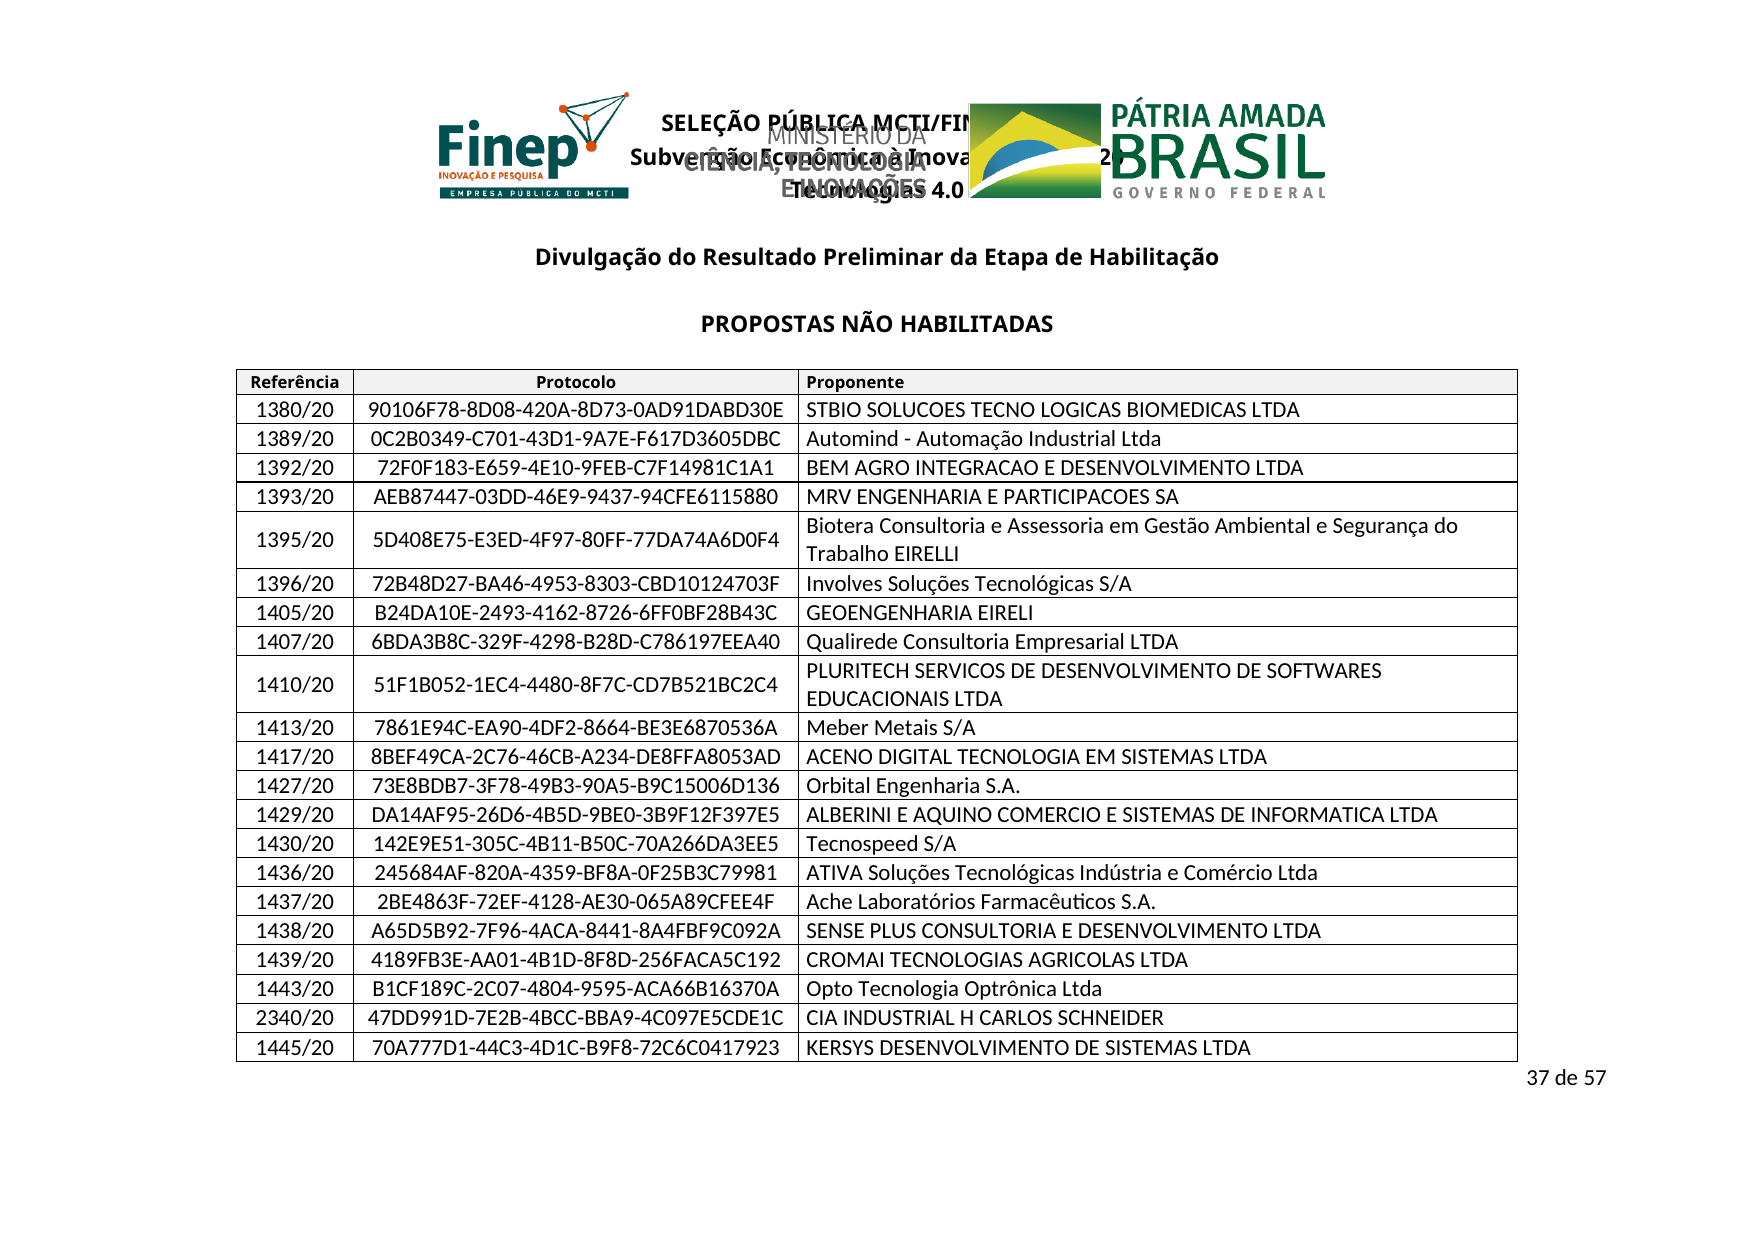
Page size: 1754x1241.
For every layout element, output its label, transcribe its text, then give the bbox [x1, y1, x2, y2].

table_cell CROMAI TECNOLOGIAS AGRICOLAS LTDA [799, 945, 1517, 973]
table_cell BEM AGRO INTEGRACAO E DESENVOLVIMENTO LTDA [799, 454, 1517, 481]
table_cell 1396/20 [237, 569, 353, 597]
table_cell 1436/20 [237, 858, 353, 886]
table_cell ACENO DIGITAL TECNOLOGIA EM SISTEMAS LTDA [799, 742, 1517, 770]
table_cell 1407/20 [237, 627, 353, 655]
table_cell CIA INDUSTRIAL H CARLOS SCHNEIDER [799, 1004, 1517, 1032]
table_cell Involves Soluções Tecnológicas S/A [799, 569, 1517, 597]
table_cell B24DA10E-2493-4162-8726-6FF0BF28B43C [354, 598, 798, 626]
table_cell 1430/20 [237, 829, 353, 857]
table_cell 6BDA3B8C-329F-4298-B28D-C786197EEA40 [354, 627, 798, 655]
table_cell 1380/20 [237, 395, 353, 423]
table_cell 1392/20 [237, 454, 353, 481]
table_cell AEB87447-03DD-46E9-9437-94CFE6115880 [354, 483, 798, 511]
table_cell ALBERINI E AQUINO COMERCIO E SISTEMAS DE INFORMATICA LTDA [799, 800, 1517, 828]
table_cell Tecnospeed S/A [799, 829, 1517, 857]
table_cell 72F0F183-E659-4E10-9FEB-C7F14981C1A1 [354, 454, 798, 481]
table_cell 4189FB3E-AA01-4B1D-8F8D-256FACA5C192 [354, 945, 798, 973]
table_cell 72B48D27-BA46-4953-8303-CBD10124703F [354, 569, 798, 597]
table_cell 245684AF-820A-4359-BF8A-0F25B3C79981 [354, 858, 798, 886]
table_cell 51F1B052-1EC4-4480-8F7C-CD7B521BC2C4 [354, 656, 798, 712]
table_cell PLURITECH SERVICOS DE DESENVOLVIMENTO DE SOFTWARES EDUCACIONAIS LTDA [799, 656, 1517, 712]
table_cell Orbital Engenharia S.A. [799, 771, 1517, 799]
table_cell ATIVA Soluções Tecnológicas Indústria e Comércio Ltda [799, 858, 1517, 886]
table_cell 1443/20 [237, 975, 353, 1002]
table_header Proponente [799, 370, 1517, 394]
table_cell B1CF189C-2C07-4804-9595-ACA66B16370A [354, 975, 798, 1002]
table_cell MRV ENGENHARIA E PARTICIPACOES SA [799, 483, 1517, 511]
table_cell Automind - Automação Industrial Ltda [799, 424, 1517, 452]
table_cell 8BEF49CA-2C76-46CB-A234-DE8FFA8053AD [354, 742, 798, 770]
table_cell 1410/20 [237, 656, 353, 712]
table_cell 1438/20 [237, 916, 353, 944]
table_cell 1413/20 [237, 713, 353, 741]
table_cell 7861E94C-EA90-4DF2-8664-BE3E6870536A [354, 713, 798, 741]
table_cell 142E9E51-305C-4B11-B50C-70A266DA3EE5 [354, 829, 798, 857]
table_cell 47DD991D-7E2B-4BCC-BBA9-4C097E5CDE1C [354, 1004, 798, 1032]
table_cell 73E8BDB7-3F78-49B3-90A5-B9C15006D136 [354, 771, 798, 799]
table_cell 1393/20 [237, 483, 353, 511]
table_cell KERSYS DESENVOLVIMENTO DE SISTEMAS LTDA [799, 1033, 1517, 1061]
table_header Protocolo [354, 370, 798, 394]
table_cell 1445/20 [237, 1033, 353, 1061]
table_cell DA14AF95-26D6-4B5D-9BE0-3B9F12F397E5 [354, 800, 798, 828]
table_cell GEOENGENHARIA EIRELI [799, 598, 1517, 626]
table_cell 2BE4863F-72EF-4128-AE30-065A89CFEE4F [354, 887, 798, 915]
table_cell 1389/20 [237, 424, 353, 452]
table_cell 70A777D1-44C3-4D1C-B9F8-72C6C0417923 [354, 1033, 798, 1061]
table_cell 5D408E75-E3ED-4F97-80FF-77DA74A6D0F4 [354, 512, 798, 568]
table_cell 2340/20 [237, 1004, 353, 1032]
table_cell Meber Metais S/A [799, 713, 1517, 741]
table_header Referência [237, 370, 353, 394]
table_cell 1429/20 [237, 800, 353, 828]
table_cell 1427/20 [237, 771, 353, 799]
table_cell Opto Tecnologia Optrônica Ltda [799, 975, 1517, 1002]
table_cell Ache Laboratórios Farmacêuticos S.A. [799, 887, 1517, 915]
table_cell 90106F78-8D08-420A-8D73-0AD91DABD30E [354, 395, 798, 423]
table_cell 1405/20 [237, 598, 353, 626]
table_cell STBIO SOLUCOES TECNO LOGICAS BIOMEDICAS LTDA [799, 395, 1517, 423]
table_cell 0C2B0349-C701-43D1-9A7E-F617D3605DBC [354, 424, 798, 452]
table_cell SENSE PLUS CONSULTORIA E DESENVOLVIMENTO LTDA [799, 916, 1517, 944]
table_cell 1395/20 [237, 512, 353, 568]
table_cell 1417/20 [237, 742, 353, 770]
table_cell Qualirede Consultoria Empresarial LTDA [799, 627, 1517, 655]
table_cell 1439/20 [237, 945, 353, 973]
table_cell A65D5B92-7F96-4ACA-8441-8A4FBF9C092A [354, 916, 798, 944]
table_cell Biotera Consultoria e Assessoria em Gestão Ambiental e Segurança do Trabalho EIRELLI [799, 512, 1517, 568]
table_cell 1437/20 [237, 887, 353, 915]
